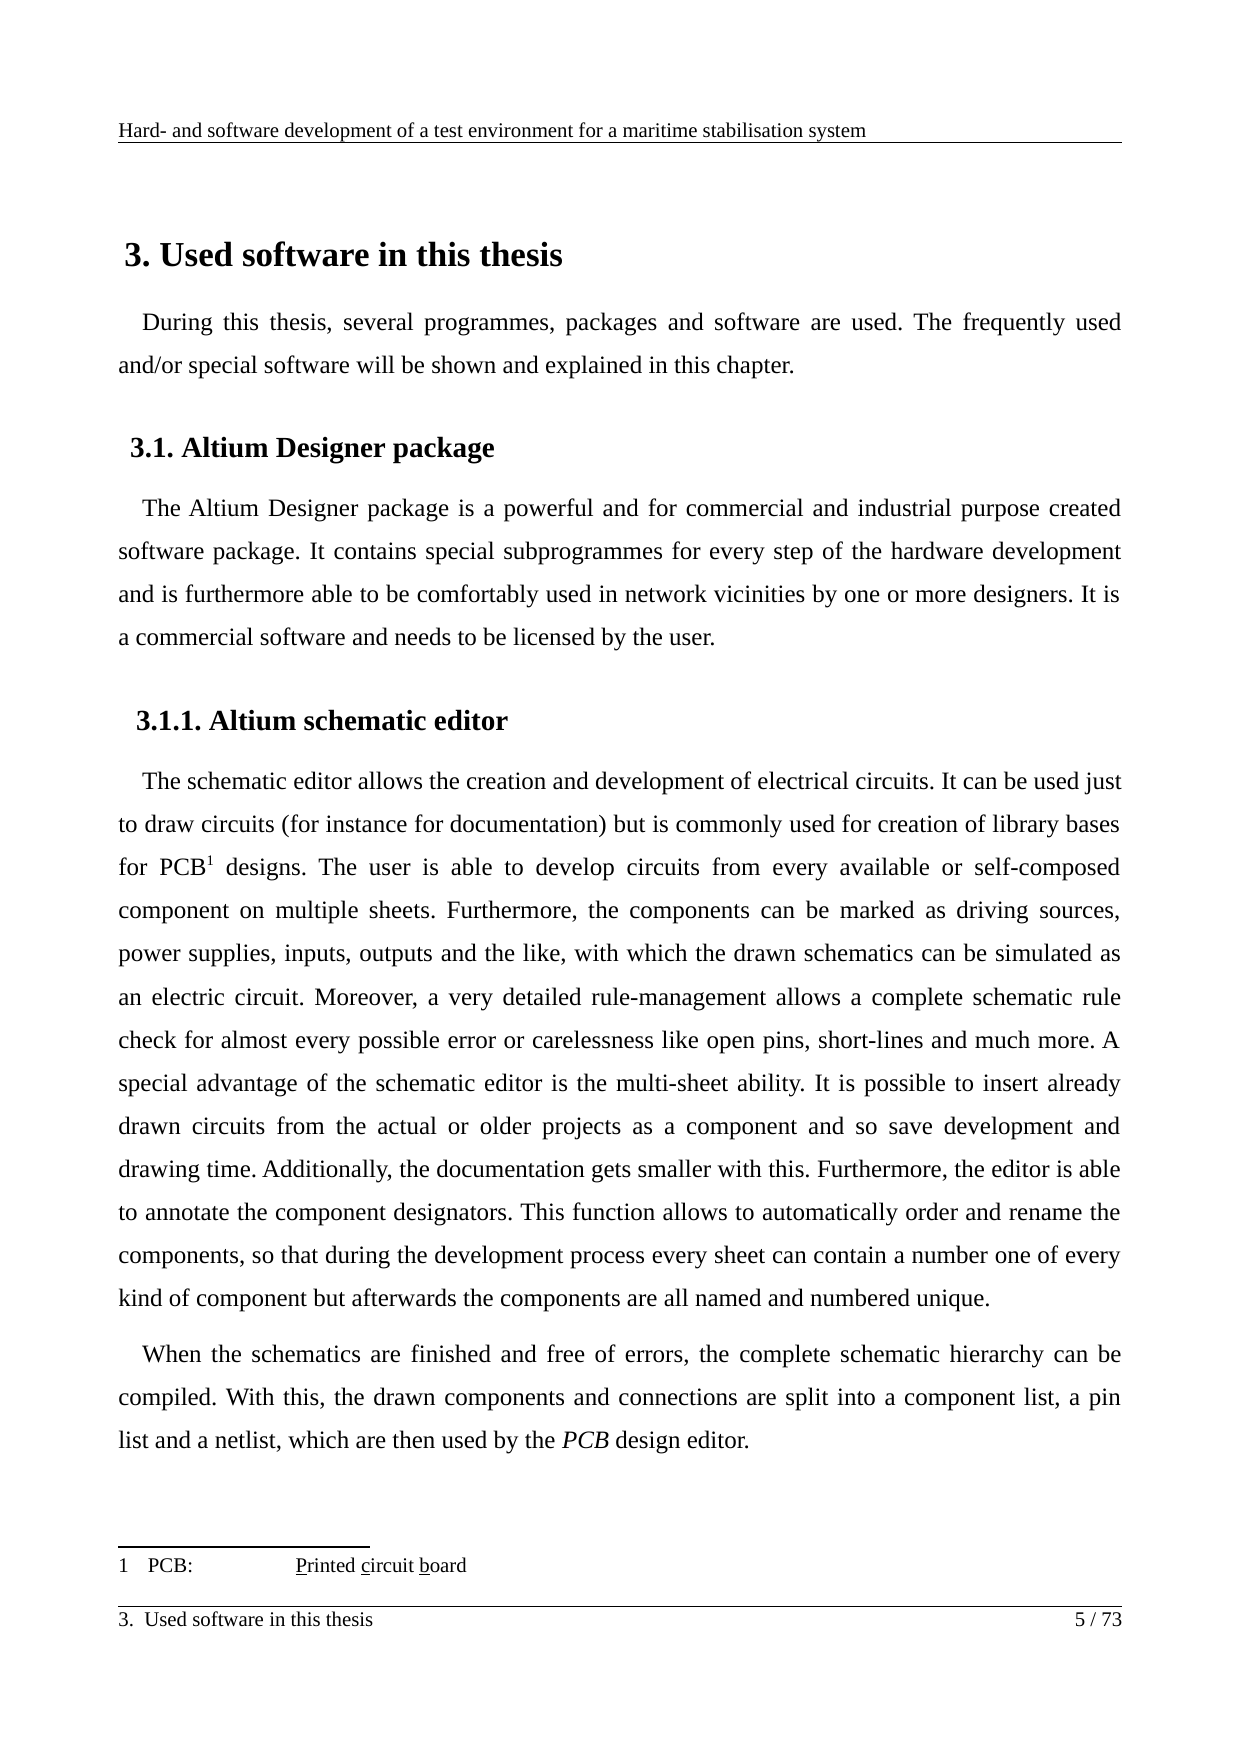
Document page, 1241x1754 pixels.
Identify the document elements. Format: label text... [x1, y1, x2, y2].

subtitle Altium schematic editor [118, 703, 1122, 737]
text During this thesis, several programmes, packages and software are used. The frequently used and/or special software will be shown and explained in this chapter. [118, 307, 1122, 378]
text The Altium Designer package is a powerful and for commercial and industrial purpose created software package. It contains special subprogrammes for every step of the hardware development and is furthermore able to be comfortably used in network vicinities by one or more designers. It is a commercial software and needs to be licensed by the user. [118, 493, 1122, 651]
subtitle Used software in this thesis [118, 234, 1122, 274]
text The schematic editor allows the creation and development of electrical circuits. It can be used just to draw circuits (for instance for documentation) but is commonly used for creation of library bases for PCB designs. The user is able to develop circuits from every available or self-composed component on multiple sheets. Furthermore, the components can be marked as driving sources, power supplies, inputs, outputs and the like, with which the drawn schematics can be simulated as an electric circuit. Moreover, a very detailed rule-management allows a complete schematic rule check for almost every possible error or carelessness like open pins, short-lines and much more. A special advantage of the schematic editor is the multi-sheet ability. It is possible to insert already drawn circuits from the actual or older projects as a component and so save development and drawing time. Additionally, the documentation gets smaller with this. Furthermore, the editor is able to annotate the component designators. This function allows to automatically order and rename the components, so that during the development process every sheet can contain a number one of every kind of component but afterwards the components are all named and numbered unique. [118, 766, 1122, 1312]
text PCB: Printed circuit board [118, 1553, 1122, 1577]
subtitle Altium Designer package [118, 430, 1122, 464]
text When the schematics are finished and free of errors, the complete schematic hierarchy can be compiled. With this, the drawn components and connections are split into a component list, a pin list and a netlist, which are then used by the PCB design editor. [118, 1339, 1122, 1454]
